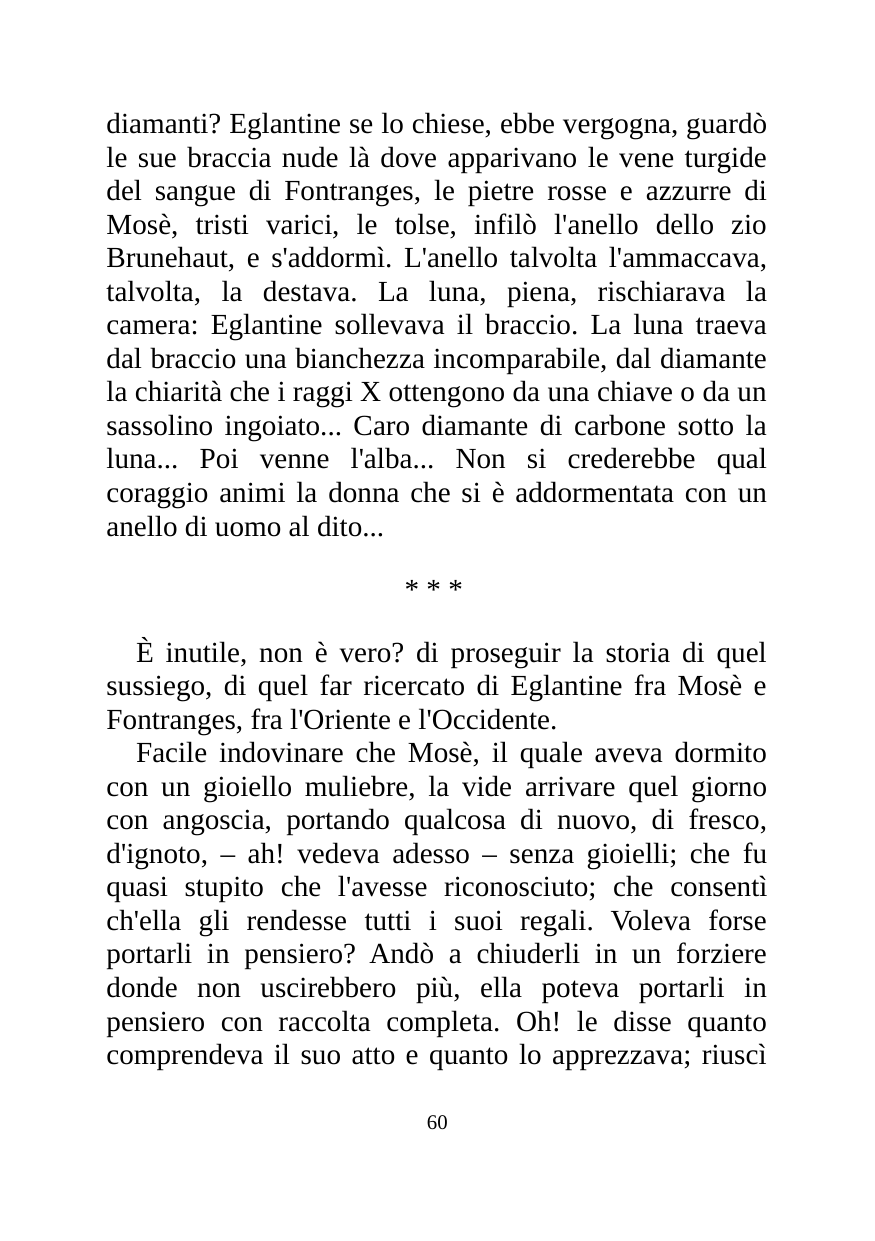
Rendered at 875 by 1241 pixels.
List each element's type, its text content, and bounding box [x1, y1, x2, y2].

text diamanti? Eglantine se lo chiese, ebbe vergogna, guardò le sue braccia nude là dove apparivano le vene turgide del sangue di Fontranges, le pietre rosse e azzurre di Mosè, tristi varici, le tolse, infilò l'anello dello zio Brunehaut, e s'addormì. L'anello talvolta l'ammaccava, talvolta, la destava. La luna, piena, rischiarava la camera: Eglantine sollevava il braccio. La luna traeva dal braccio una bianchezza incomparabile, dal diamante la chiarità che i raggi X ottengono da una chiave o da un sassolino ingoiato... Caro diamante di carbone sotto la luna... Poi venne l'alba... Non si crederebbe qual coraggio animi la donna che si è addormentata con un anello di uomo al dito... [106, 106, 768, 542]
text È inutile, non è vero? di proseguir la storia di quel sussiego, di quel far ricercato di Eglantine fra Mosè e Fontranges, fra l'Oriente e l'Occidente. [106, 635, 768, 735]
text Facile indovinare che Mosè, il quale aveva dormito con un gioiello muliebre, la vide arrivare quel giorno con angoscia, portando qualcosa di nuovo, di fresco, d'ignoto, – ah! vedeva adesso – senza gioielli; che fu quasi stupito che l'avesse riconosciuto; che consentì ch'ella gli rendesse tutti i suoi regali. Voleva forse portarli in pensiero? Andò a chiuderli in un forziere donde non uscirebbero più, ella poteva portarli in pensiero con raccolta completa. Oh! le disse quanto comprendeva il suo atto e quanto lo apprezzava; riuscì [106, 735, 768, 1071]
text * * * [106, 572, 768, 605]
